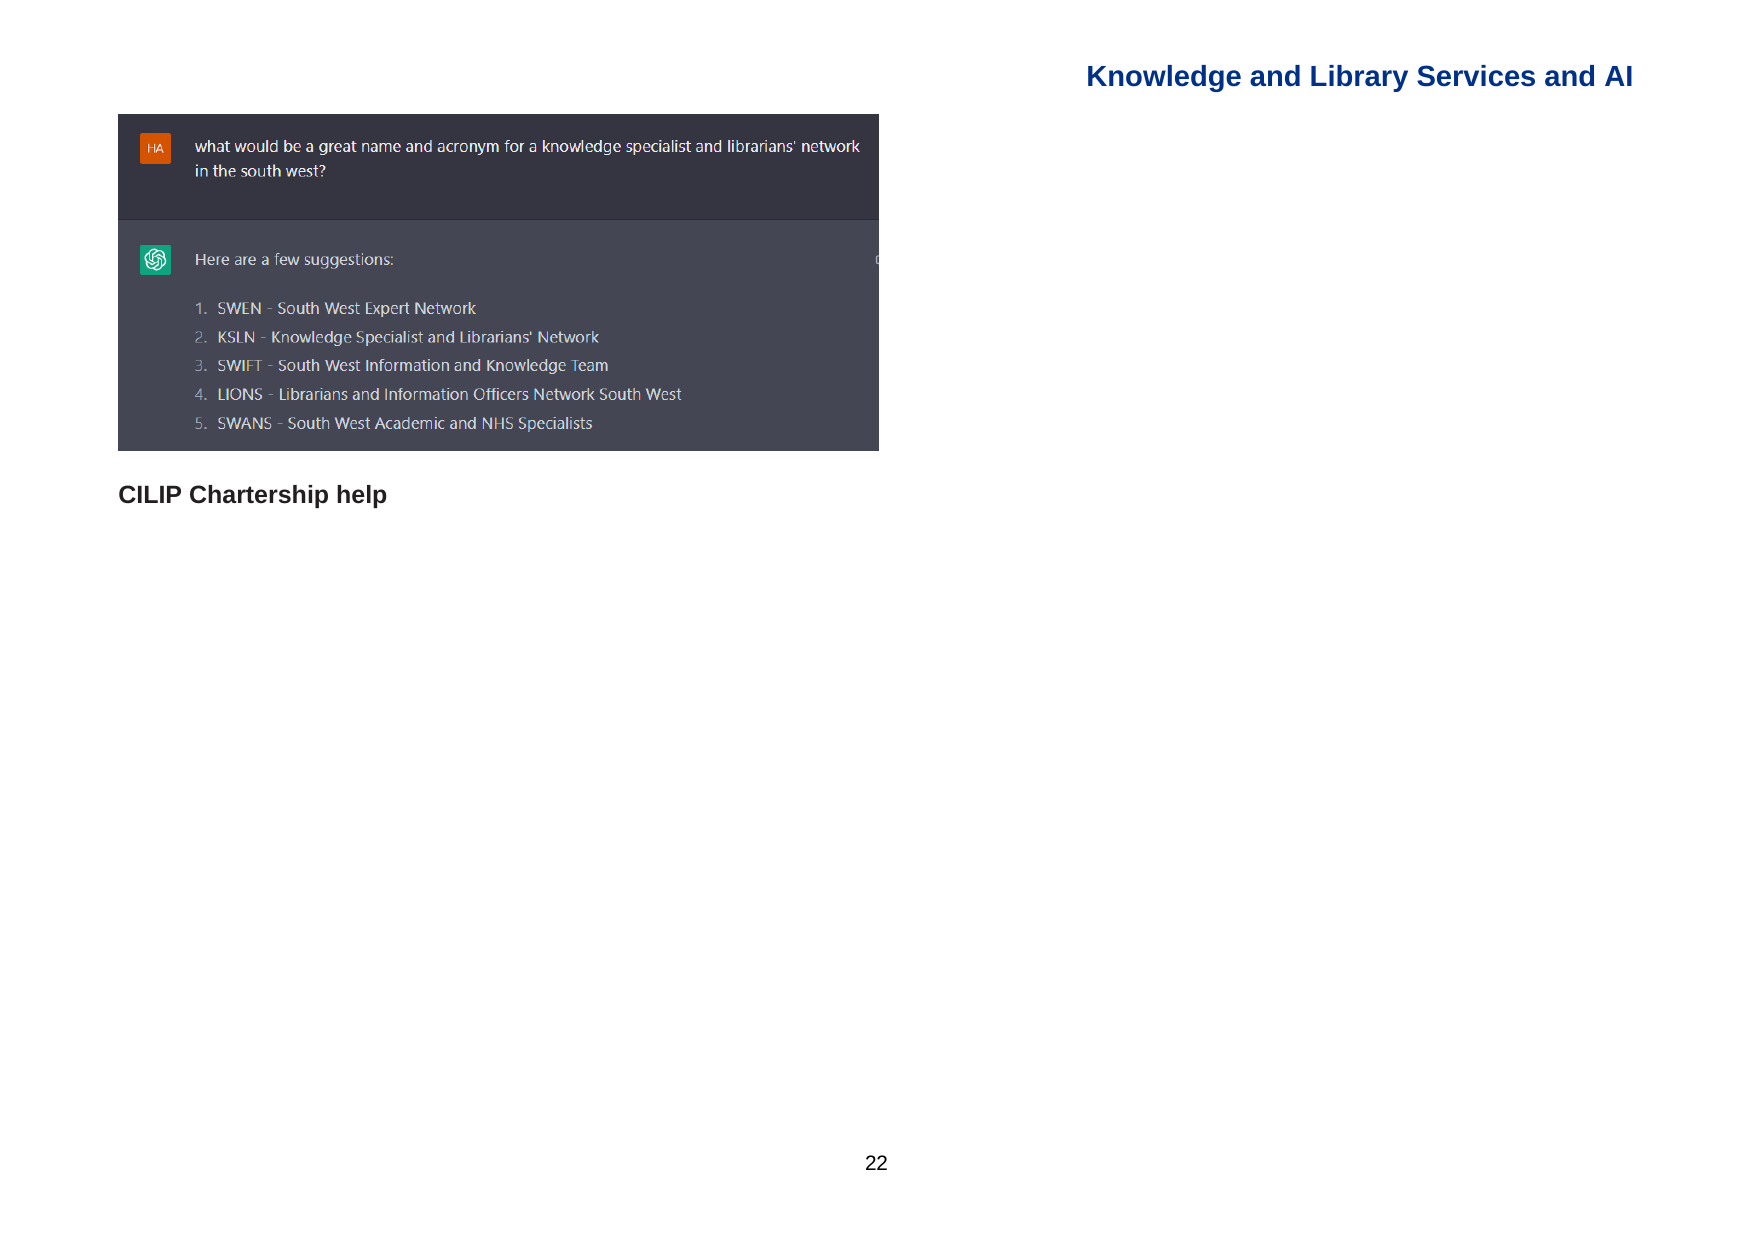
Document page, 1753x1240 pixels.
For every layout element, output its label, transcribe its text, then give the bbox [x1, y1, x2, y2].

text CILIP Chartership help [118, 480, 1634, 508]
